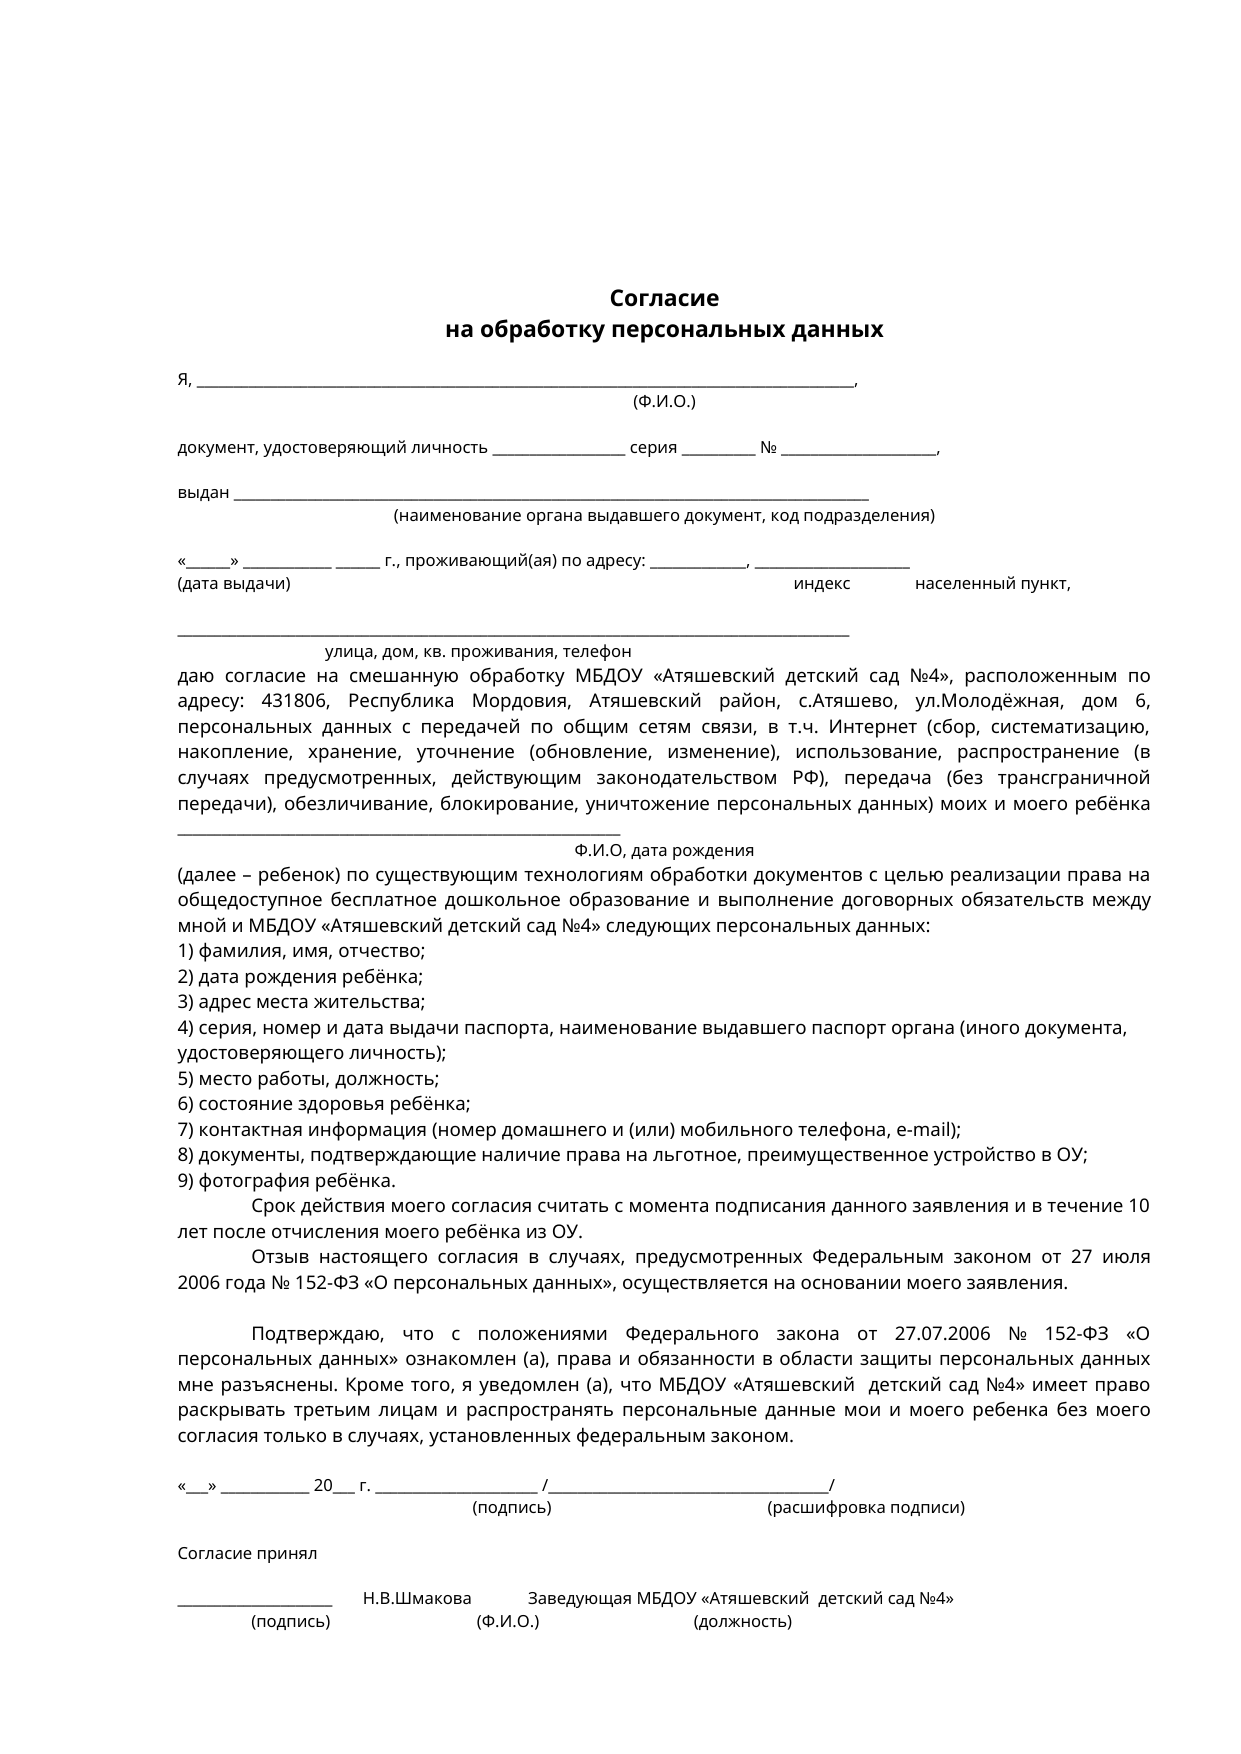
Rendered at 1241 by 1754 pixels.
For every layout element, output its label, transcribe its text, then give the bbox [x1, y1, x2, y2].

text (подпись) (расшифровка подписи) [398, 1496, 1152, 1519]
text выдан ______________________________________________________________________________________ [177, 481, 1152, 503]
text Согласие принял [177, 1541, 1152, 1564]
text «___» ____________ 20___ г. ______________________ /______________________________________/ [177, 1473, 1152, 1496]
text Я, _________________________________________________________________________________________, [177, 367, 1152, 390]
text (далее – ребенок) по существующим технологиям обработки документов с целью реализации права на общедоступное бесплатное дошкольное образование и выполнение договорных обязательств между мной и МБДОУ «Атяшевский детский сад №4» следующих персональных данных: [177, 861, 1152, 937]
text (наименование органа выдавшего документ, код подразделения) [177, 503, 1152, 526]
text Согласие [177, 282, 1152, 313]
text 4) серия, номер и дата выдачи паспорта, наименование выдавшего паспорт органа (иного документа, удостоверяющего личность); [177, 1014, 1152, 1065]
text Ф.И.О, дата рождения [177, 838, 1152, 861]
text (дата выдачи) индекс населенный пункт, [177, 571, 1152, 594]
text 7) контактная информация (номер домашнего и (или) мобильного телефона, e-mail); [177, 1116, 1152, 1142]
text 5) место работы, должность; [177, 1065, 1152, 1091]
text _____________________ Н.В.Шмакова Заведующая МБДОУ «Атяшевский детский сад №4» [177, 1587, 1152, 1609]
text улица, дом, кв. проживания, телефон [251, 639, 1152, 662]
text 8) документы, подтверждающие наличие права на льготное, преимущественное устройство в ОУ; [177, 1142, 1152, 1167]
text «______» ____________ ______ г., проживающий(ая) по адресу: _____________, _____________________ [177, 549, 1152, 571]
text на обработку персональных данных [177, 313, 1152, 344]
text (подпись) (Ф.И.О.) (должность) [177, 1609, 1152, 1632]
text 1) фамилия, имя, отчество; [177, 937, 1152, 963]
text Отзыв настоящего согласия в случаях, предусмотренных Федеральным законом от 27 июля 2006 года № 152-ФЗ «О персональных данных», осуществляется на основании моего заявления. [177, 1244, 1152, 1295]
text (Ф.И.О.) [177, 390, 1152, 412]
text 6) состояние здоровья ребёнка; [177, 1091, 1152, 1116]
text Срок действия моего согласия считать с момента подписания данного заявления и в течение 10 лет после отчисления моего ребёнка из ОУ. [177, 1193, 1152, 1244]
text 9) фотография ребёнка. [177, 1167, 1152, 1193]
text ___________________________________________________________________________________________ [177, 617, 1152, 639]
text 2) дата рождения ребёнка; [177, 963, 1152, 988]
text 3) адрес места жительства; [177, 988, 1152, 1014]
text Подтверждаю, что с положениями Федерального закона от 27.07.2006 № 152-ФЗ «О персональных данных» ознакомлен (а), права и обязанности в области защиты персональных данных мне разъяснены. Кроме того, я уведомлен (а), что МБДОУ «Атяшевский детский сад №4» имеет право раскрывать третьим лицам и распространять персональные данные мои и моего ребенка без моего согласия только в случаях, установленных федеральным законом. [177, 1320, 1152, 1448]
text документ, удостоверяющий личность __________________ серия __________ № _____________________, [177, 435, 1152, 458]
text даю согласие на смешанную обработку МБДОУ «Атяшевский детский сад №4», расположенным по адресу: 431806, Республика Мордовия, Атяшевский район, с.Атяшево, ул.Молодёжная, дом 6, персональных данных с передачей по общим сетям связи, в т.ч. Интернет (сбор, систематизацию, накопление, хранение, уточнение (обновление, изменение), использование, распространение (в случаях предусмотренных, действующим законодательством РФ), передача (без трансграничной передачи), обезличивание, блокирование, уничтожение персональных данных) моих и моего ребёнка ____________________________________________________________ [177, 662, 1152, 838]
